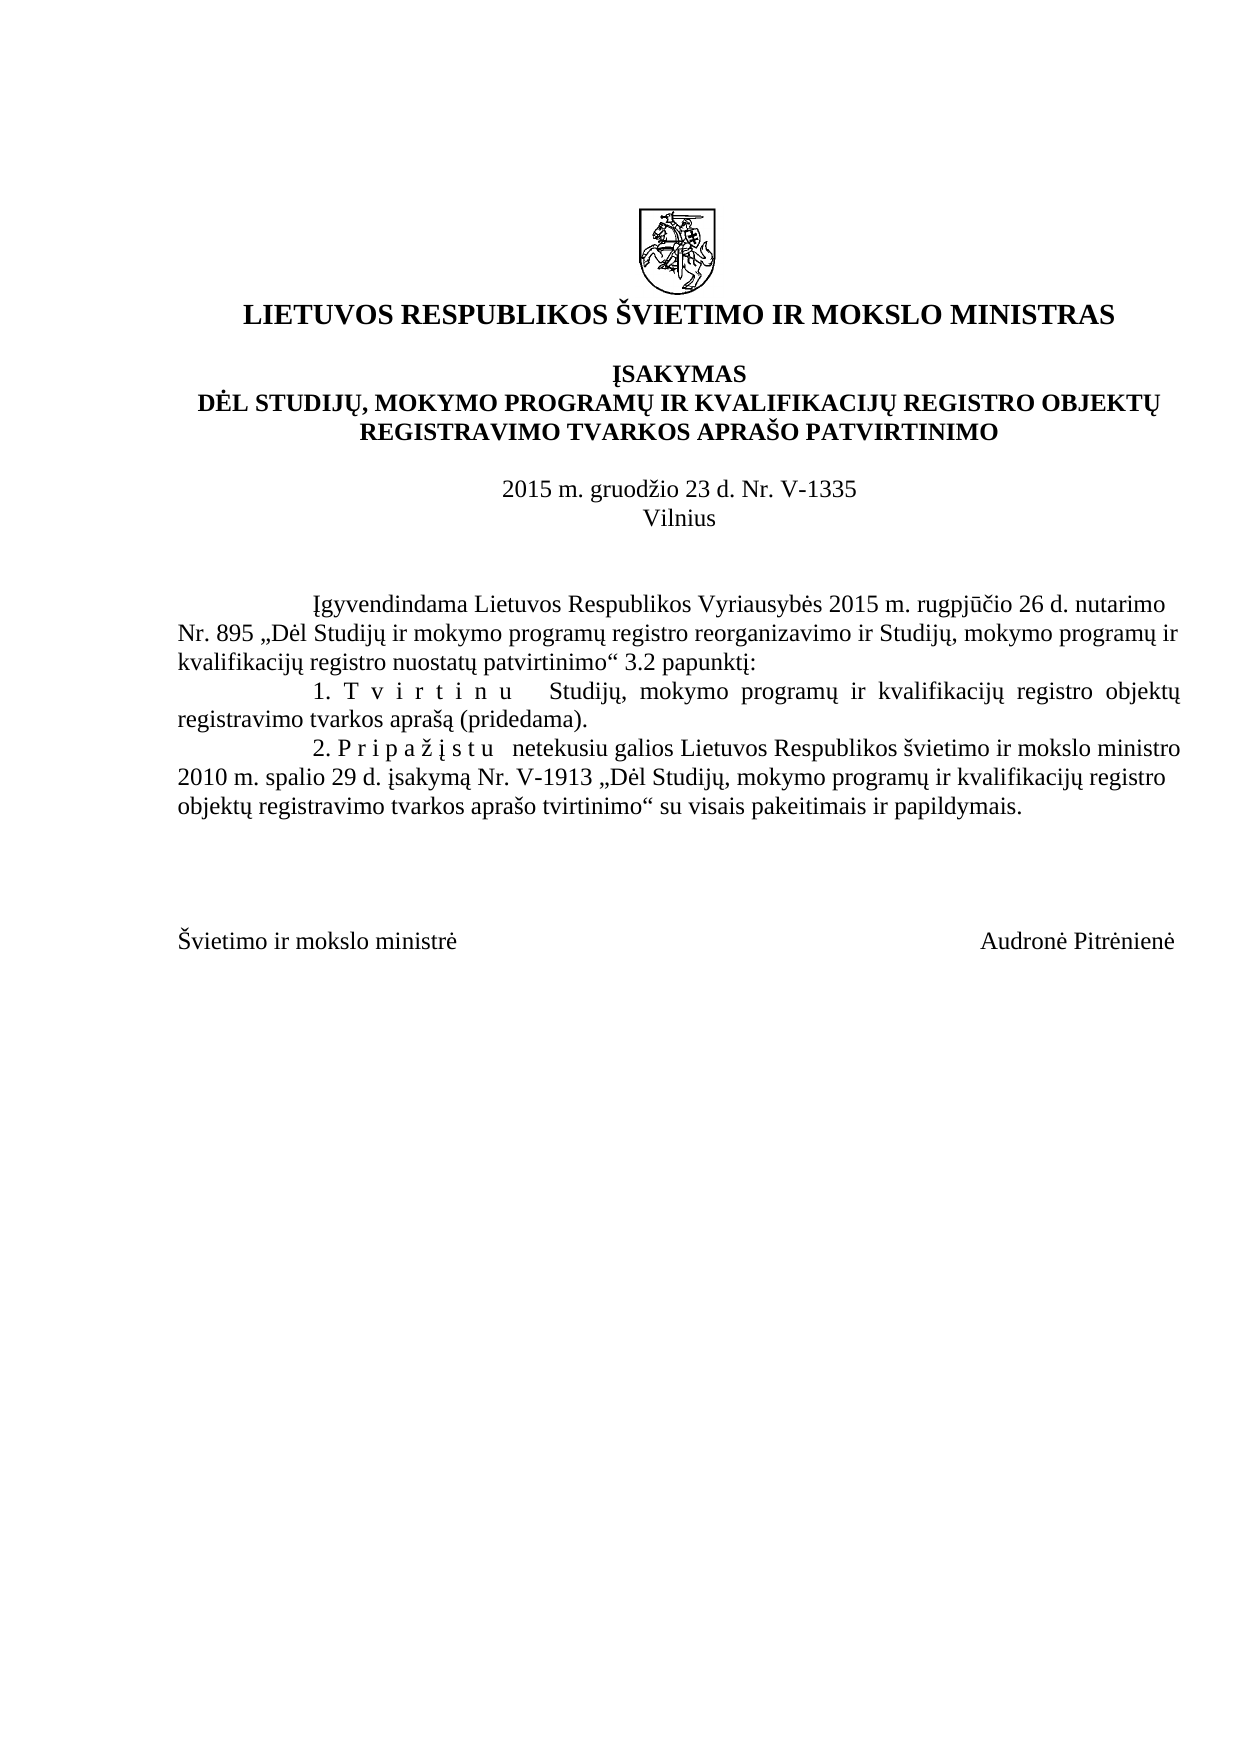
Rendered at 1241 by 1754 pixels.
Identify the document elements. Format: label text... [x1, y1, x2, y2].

text Švietimo ir mokslo ministrė Audronė Pitrėnienė [177, 926, 1181, 955]
text 1. T v i r t i n u Studijų, mokymo programų ir kvalifikacijų registro objektų registravimo tvarkos aprašą (pridedama). [177, 676, 1181, 733]
text Įgyvendindama Lietuvos Respublikos Vyriausybės 2015 m. rugpjūčio 26 d. nutarimo Nr. 895 „Dėl Studijų ir mokymo programų registro reorganizavimo ir Studijų, mokymo programų ir kvalifikacijų registro nuostatų patvirtinimo“ 3.2 papunktį: [177, 589, 1181, 676]
text LIETUVOS RESPUBLIKOS ŠVIETIMO IR MOKSLO MINISTRAS [177, 297, 1181, 331]
text DĖL STUDIJŲ, MOKYMO PROGRAMŲ IR KVALIFIKACIJŲ REGISTRO OBJEKTŲ REGISTRAVIMO TVARKOS APRAŠO PATVIRTINIMO [177, 388, 1181, 446]
text ĮSAKYMAS [177, 359, 1181, 388]
text Vilnius [177, 503, 1181, 532]
text 2. P r i p a ž į s t u netekusiu galios Lietuvos Respublikos švietimo ir mokslo ministro 2010 m. spalio 29 d. įsakymą Nr. V-1913 „Dėl Studijų, mokymo programų ir kvalifikacijų registro objektų registravimo tvarkos aprašo tvirtinimo“ su visais pakeitimais ir papildymais. [177, 733, 1181, 819]
text 2015 m. gruodžio 23 d. Nr. V-1335 [177, 474, 1181, 503]
